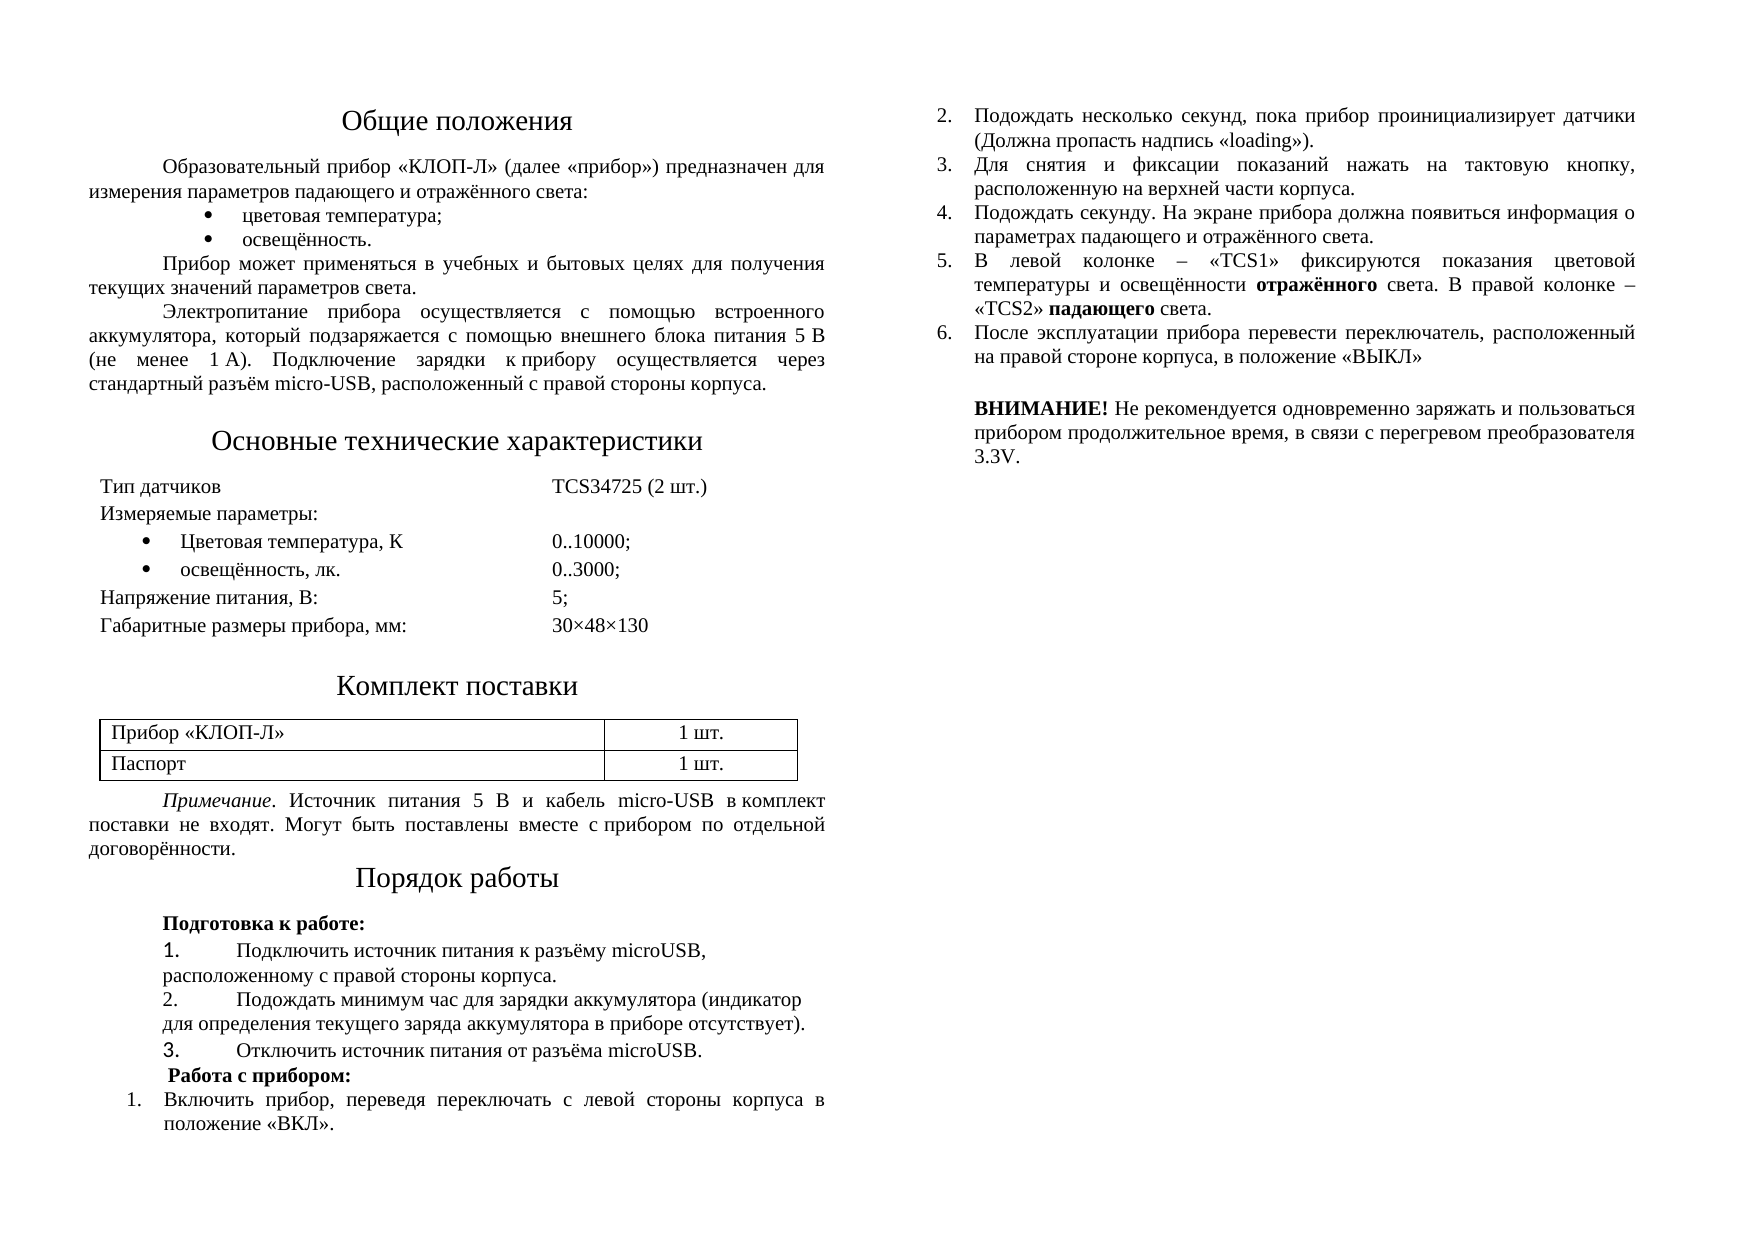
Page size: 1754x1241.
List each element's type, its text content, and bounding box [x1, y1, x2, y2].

list После эксплуатации прибора перевести переключатель, расположенный на правой стороне корпуса, в положение «ВЫКЛ» [937, 320, 1636, 368]
table_cell 5; [541, 585, 848, 613]
text Образовательный прибор «КЛОП-Л» (далее «прибор») предназначен для измерения параметров падающего и отражённого света: [89, 154, 825, 203]
text Комплект поставки [89, 668, 825, 702]
text Порядок работы [89, 860, 825, 893]
table_header TCS34725 (2 шт.) [541, 474, 848, 529]
text Работа с прибором: [89, 1063, 825, 1087]
list цветовая температура; [204, 203, 825, 227]
table_cell 30×48×130 [541, 613, 848, 641]
list Включить прибор, переведя переключать с левой стороны корпуса в положение «ВКЛ». [126, 1087, 825, 1135]
table_cell Габаритные размеры прибора, мм: [89, 613, 541, 641]
list В левой колонке – «TCS1» фиксируются показания цветовой температуры и освещённости отражённого света. В правой колонке – «TCS2» падающего света. [937, 248, 1636, 320]
table_cell 0..10000; [541, 529, 848, 557]
table_header Прибор «КЛОП-Л» [101, 720, 604, 750]
table_cell освещённость, лк. [89, 557, 541, 585]
text Прибор может применяться в учебных и бытовых целях для получения текущих значений параметров света. [89, 251, 825, 299]
text Основные технические характеристики [89, 423, 825, 456]
text Электропитание прибора осуществляется с помощью встроенного аккумулятора, который подзаряжается с помощью внешнего блока питания 5 В (не менее 1 А). Подключение зарядки к прибору осуществляется через стандартный разъём micro-USB, расположенный с правой стороны корпуса. [89, 299, 825, 395]
list Подключить источник питания к разъёму microUSB, расположенному с правой стороны корпуса. [162, 935, 825, 987]
table_cell Напряжение питания, В: [89, 585, 541, 613]
text Подготовка к работе: [89, 911, 825, 935]
list освещённость. [204, 227, 825, 251]
list Подождать секунду. На экране прибора должна появиться информация о параметрах падающего и отражённого света. [937, 200, 1636, 248]
table_header Тип датчиков Измеряемые параметры: [89, 474, 541, 529]
table_cell 1 шт. [605, 751, 797, 780]
table_cell Цветовая температура, К [89, 529, 541, 557]
list Для снятия и фиксации показаний нажать на тактовую кнопку, расположенную на верхней части корпуса. [937, 152, 1636, 200]
table_cell Паспорт [101, 751, 604, 780]
table_header 1 шт. [605, 720, 797, 750]
list Отключить источник питания от разъёма microUSB. [162, 1035, 825, 1063]
list Подождать несколько секунд, пока прибор проинициализирует датчики (Должна пропасть надпись «loading»). [937, 103, 1636, 152]
list Подождать минимум час для зарядки аккумулятора (индикатор для определения текущего заряда аккумулятора в приборе отсутствует). [162, 987, 825, 1035]
text Примечание. Источник питания 5 В и кабель micro-USB в комплект поставки не входят. Могут быть поставлены вместе с прибором по отдельной договорённости. [89, 788, 825, 860]
text Общие положения [89, 103, 825, 137]
table_cell 0..3000; [541, 557, 848, 585]
text ВНИМАНИЕ! Не рекомендуется одновременно заряжать и пользоваться прибором продолжительное время, в связи с перегревом преобразователя 3.3V. [974, 396, 1636, 468]
